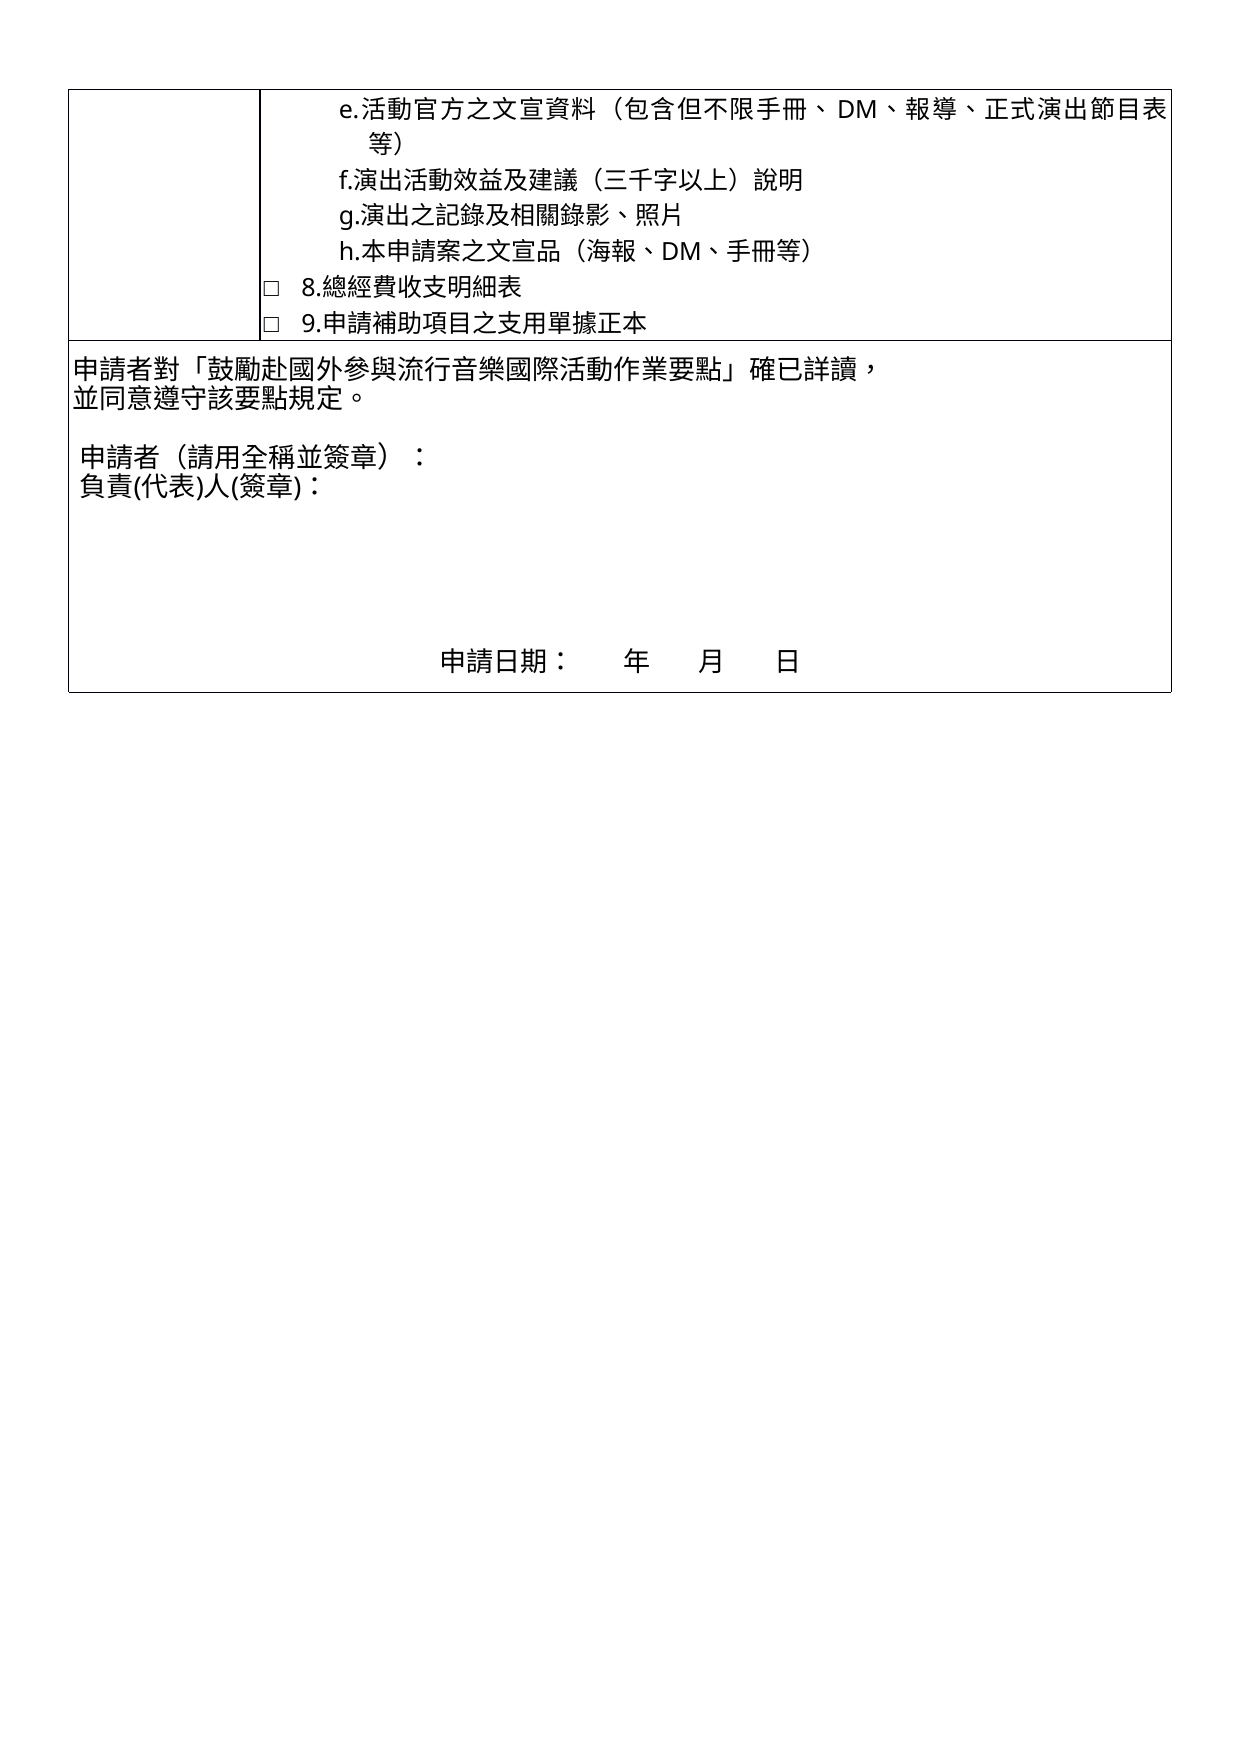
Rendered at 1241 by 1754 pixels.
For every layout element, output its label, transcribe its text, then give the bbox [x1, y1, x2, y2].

table_cell [69, 693, 1171, 765]
table_cell e.活動官方之文宣資料（包含但不限手冊、DM、報導、正式演出節目表等） f.演出活動效益及建議（三千字以上）說明 g.演出之記錄及相關錄影、照片 h.本申請案之文宣品（海報、DM、手冊等） 8.總經費收支明細表 9.申請補助項目之支用單據正本 [261, 90, 1171, 340]
table_cell [69, 90, 259, 340]
table_cell 申請者對「鼓勵赴國外參與流行音樂國際活動作業要點」確已詳讀， 並同意遵守該要點規定。 申請者（請用全稱並簽章）： 負責(代表)人(簽章)： 申請日期： 年 月 日 [69, 341, 1171, 692]
